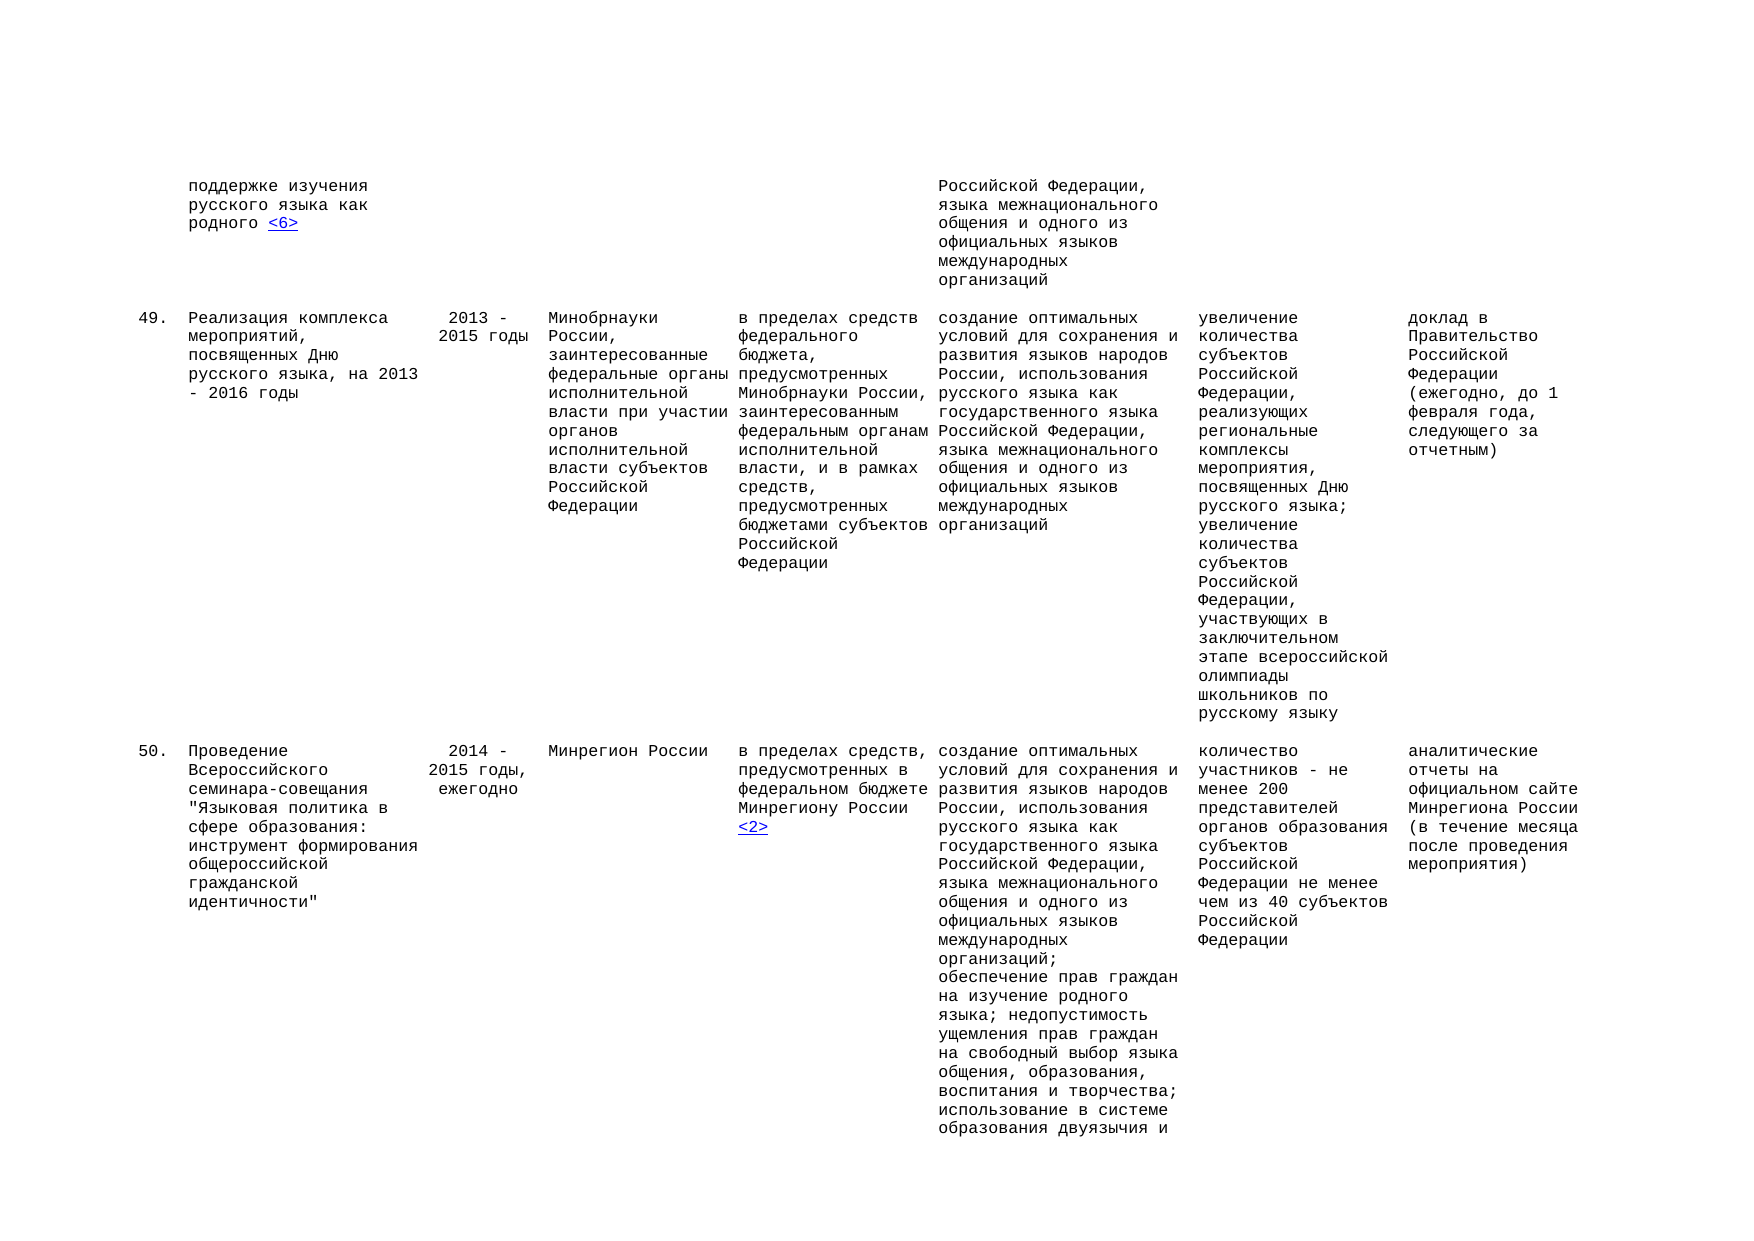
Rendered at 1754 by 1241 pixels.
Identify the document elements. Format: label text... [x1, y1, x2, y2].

text родного <6> общения и одного из [118, 215, 1636, 234]
text идентичности" общения и одного из чем из 40 субъектов [118, 894, 1636, 912]
text посвященных Дню заинтересованные бюджета, развития языков народов субъектов Российской [118, 347, 1636, 366]
text поддержке изучения Российской Федерации, [118, 177, 1636, 196]
text официальных языков [118, 234, 1636, 253]
text языка; недопустимость [118, 1007, 1636, 1026]
text "Языковая политика в Минрегиону России России, использования представителей Минрегиона России [118, 799, 1636, 818]
text русского языка как языка межнационального [118, 196, 1636, 215]
text организаций [118, 271, 1636, 290]
text исполнительной исполнительной языка межнационального комплексы отчетным) [118, 441, 1636, 460]
text Российской [118, 573, 1636, 592]
text власти при участии заинтересованным государственного языка реализующих февраля года, [118, 403, 1636, 422]
text международных [118, 253, 1636, 271]
text воспитания и творчества; [118, 1082, 1636, 1101]
text ущемления прав граждан [118, 1026, 1636, 1044]
text Федерации субъектов [118, 554, 1636, 573]
text Федерации, [118, 592, 1636, 611]
text Российской количества [118, 535, 1636, 554]
text участвующих в [118, 611, 1636, 630]
text международных Федерации [118, 931, 1636, 950]
text Всероссийского 2015 годы, предусмотренных в условий для сохранения и участников - не отчеты на [118, 762, 1636, 781]
text образования двуязычия и [118, 1120, 1636, 1139]
text этапе всероссийской [118, 648, 1636, 667]
text 50. Проведение 2014 - Минрегион России в пределах средств, создание оптимальных количество аналитические [118, 743, 1636, 762]
text общения, образования, [118, 1063, 1636, 1082]
text гражданской языка межнационального Федерации не менее [118, 875, 1636, 894]
text сфере образования: <2> русского языка как органов образования (в течение месяца [118, 818, 1636, 837]
text официальных языков Российской [118, 912, 1636, 931]
text на свободный выбор языка [118, 1044, 1636, 1063]
text мероприятий, 2015 годы России, федерального условий для сохранения и количества Правительство [118, 328, 1636, 347]
text использование в системе [118, 1101, 1636, 1120]
text семинара-совещания ежегодно федеральном бюджете развития языков народов менее 200 официальном сайте [118, 781, 1636, 799]
text инструмент формирования государственного языка субъектов после проведения [118, 837, 1636, 856]
text 49. Реализация комплекса 2013 - Минобрнауки в пределах средств создание оптимальных увеличение доклад в [118, 309, 1636, 328]
text школьников по [118, 686, 1636, 705]
text власти субъектов власти, и в рамках общения и одного из мероприятия, [118, 460, 1636, 479]
text - 2016 годы исполнительной Минобрнауки России, русского языка как Федерации, (ежегодно, до 1 [118, 384, 1636, 403]
text бюджетами субъектов организаций увеличение [118, 517, 1636, 535]
text на изучение родного [118, 988, 1636, 1007]
text русскому языку [118, 705, 1636, 724]
text общероссийской Российской Федерации, Российской мероприятия) [118, 856, 1636, 875]
text обеспечение прав граждан [118, 969, 1636, 988]
text органов федеральным органам Российской Федерации, региональные следующего за [118, 422, 1636, 441]
text организаций; [118, 950, 1636, 969]
text Российской средств, официальных языков посвященных Дню [118, 479, 1636, 498]
text заключительном [118, 630, 1636, 648]
text русского языка, на 2013 федеральные органы предусмотренных России, использования Российской Федерации [118, 366, 1636, 384]
text Федерации предусмотренных международных русского языка; [118, 498, 1636, 517]
text олимпиады [118, 667, 1636, 686]
